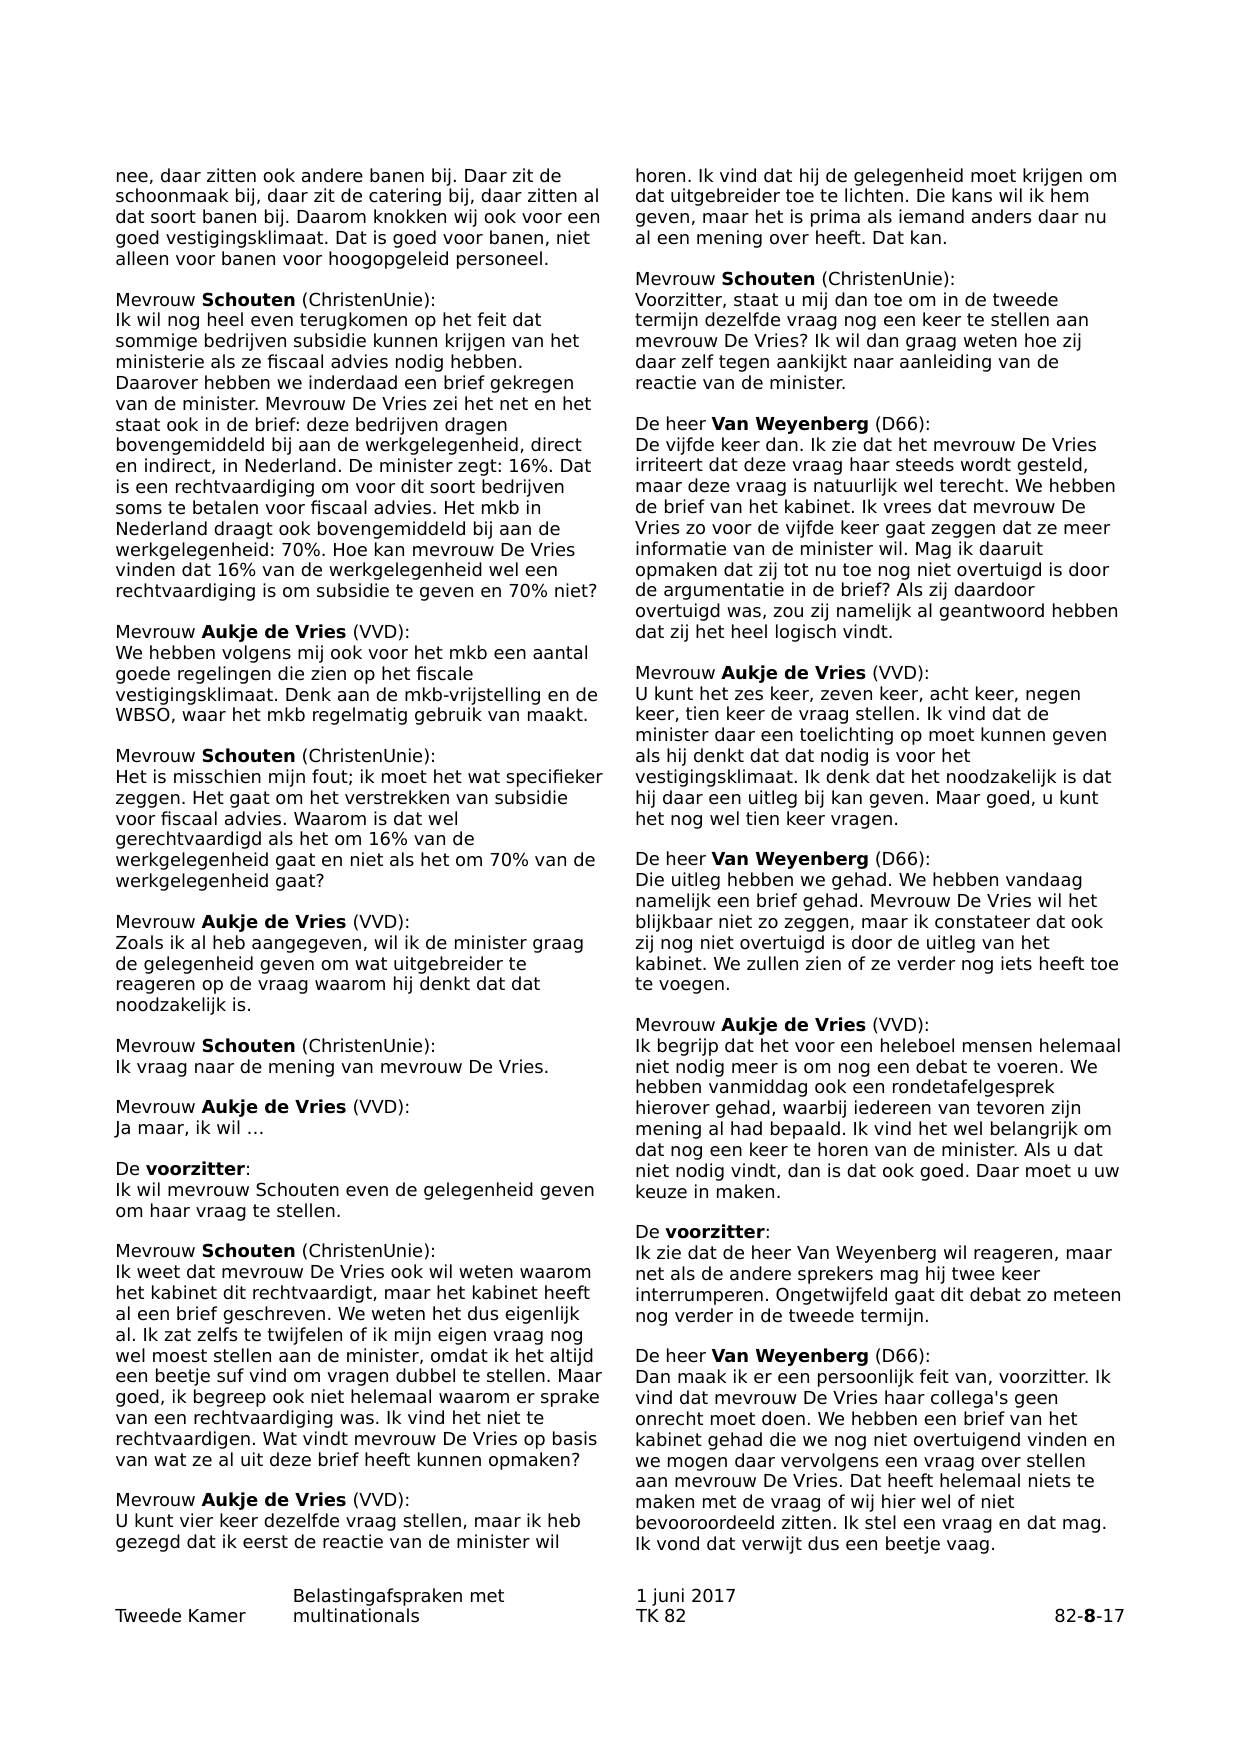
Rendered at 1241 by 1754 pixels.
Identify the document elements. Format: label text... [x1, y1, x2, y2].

text Mevrouw Aukje de Vries (VVD): [115, 912, 605, 932]
text De heer Van Weyenberg (D66): [635, 413, 1125, 434]
text Mevrouw Schouten (ChristenUnie): [115, 289, 605, 310]
text horen. Ik vind dat hij de gelegenheid moet krijgen om dat uitgebreider toe te lichten. Die kans wil ik hem geven, maar het is prima als iemand anders daar nu al een mening over heeft. Dat kan. [635, 165, 1125, 249]
text Ik weet dat mevrouw De Vries ook wil weten waarom het kabinet dit rechtvaardigt, maar het kabinet heeft al een brief geschreven. We weten het dus eigenlijk al. Ik zat zelfs te twijfelen of ik mijn eigen vraag nog wel moest stellen aan de minister, omdat ik het altijd een beetje suf vind om vragen dubbel te stellen. Maar goed, ik begreep ook niet helemaal waarom er sprake van een rechtvaardiging was. Ik vind het niet te rechtvaardigen. Wat vindt mevrouw De Vries op basis van wat ze al uit deze brief heeft kunnen opmaken? [115, 1262, 605, 1470]
text Mevrouw Schouten (ChristenUnie): [115, 1036, 605, 1056]
text Zoals ik al heb aangegeven, wil ik de minister graag de gelegenheid geven om wat uitgebreider te reageren op de vraag waarom hij denkt dat dat noodzakelijk is. [115, 932, 605, 1016]
text Ik zie dat de heer Van Weyenberg wil reageren, maar net als de andere sprekers mag hij twee keer interrumperen. Ongetwijfeld gaat dit debat zo meteen nog verder in de tweede termijn. [635, 1243, 1125, 1326]
text Mevrouw Aukje de Vries (VVD): [115, 622, 605, 643]
text De voorzitter: [635, 1222, 1125, 1243]
text Mevrouw Aukje de Vries (VVD): [115, 1490, 605, 1511]
text Ja maar, ik wil … [115, 1118, 605, 1139]
text nee, daar zitten ook andere banen bij. Daar zit de schoonmaak bij, daar zit de catering bij, daar zitten al dat soort banen bij. Daarom knokken wij ook voor een goed vestigingsklimaat. Dat is goed voor banen, niet alleen voor banen voor hoogopgeleid personeel. [115, 165, 605, 269]
text Ik vraag naar de mening van mevrouw De Vries. [115, 1056, 605, 1077]
text Mevrouw Schouten (ChristenUnie): [635, 269, 1125, 289]
text De voorzitter: [115, 1159, 605, 1179]
text We hebben volgens mij ook voor het mkb een aantal goede regelingen die zien op het fiscale vestigingsklimaat. Denk aan de mkb-vrijstelling en de WBSO, waar het mkb regelmatig gebruik van maakt. [115, 643, 605, 726]
text Mevrouw Aukje de Vries (VVD): [635, 663, 1125, 683]
text Mevrouw Schouten (ChristenUnie): [115, 1241, 605, 1262]
text Het is misschien mijn fout; ik moet het wat specifieker zeggen. Het gaat om het verstrekken van subsidie voor fiscaal advies. Waarom is dat wel gerechtvaardigd als het om 16% van de werkgelegenheid gaat en niet als het om 70% van de werkgelegenheid gaat? [115, 767, 605, 892]
text Die uitleg hebben we gehad. We hebben vandaag namelijk een brief gehad. Mevrouw De Vries wil het blijkbaar niet zo zeggen, maar ik constateer dat ook zij nog niet overtuigd is door de uitleg van het kabinet. We zullen zien of ze verder nog iets heeft toe te voegen. [635, 870, 1125, 995]
text Dan maak ik er een persoonlijk feit van, voorzitter. Ik vind dat mevrouw De Vries haar collega's geen onrecht moet doen. We hebben een brief van het kabinet gehad die we nog niet overtuigend vinden en we mogen daar vervolgens een vraag over stellen aan mevrouw De Vries. Dat heeft helemaal niets te maken met de vraag of wij hier wel of niet bevooroordeeld zitten. Ik stel een vraag en dat mag. Ik vond dat verwijt dus een beetje vaag. [635, 1367, 1125, 1554]
text Mevrouw Aukje de Vries (VVD): [635, 1015, 1125, 1036]
text De vijfde keer dan. Ik zie dat het mevrouw De Vries irriteert dat deze vraag haar steeds wordt gesteld, maar deze vraag is natuurlijk wel terecht. We hebben de brief van het kabinet. Ik vrees dat mevrouw De Vries zo voor de vijfde keer gaat zeggen dat ze meer informatie van de minister wil. Mag ik daaruit opmaken dat zij tot nu toe nog niet overtuigd is door de argumentatie in de brief? Als zij daardoor overtuigd was, zou zij namelijk al geantwoord hebben dat zij het heel logisch vindt. [635, 434, 1125, 643]
text U kunt vier keer dezelfde vraag stellen, maar ik heb gezegd dat ik eerst de reactie van de minister wil [115, 1511, 605, 1553]
text Ik begrijp dat het voor een heleboel mensen helemaal niet nodig meer is om nog een debat te voeren. We hebben vanmiddag ook een rondetafelgesprek hierover gehad, waarbij iedereen van tevoren zijn mening al had bepaald. Ik vind het wel belangrijk om dat nog een keer te horen van de minister. Als u dat niet nodig vindt, dan is dat ook goed. Daar moet u uw keuze in maken. [635, 1036, 1125, 1202]
text De heer Van Weyenberg (D66): [635, 1346, 1125, 1367]
text De heer Van Weyenberg (D66): [635, 849, 1125, 870]
text Ik wil nog heel even terugkomen op het feit dat sommige bedrijven subsidie kunnen krijgen van het ministerie als ze fiscaal advies nodig hebben. Daarover hebben we inderdaad een brief gekregen van de minister. Mevrouw De Vries zei het net en het staat ook in de brief: deze bedrijven dragen bovengemiddeld bij aan de werkgelegenheid, direct en indirect, in Nederland. De minister zegt: 16%. Dat is een rechtvaardiging om voor dit soort bedrijven soms te betalen voor fiscaal advies. Het mkb in Nederland draagt ook bovengemiddeld bij aan de werkgelegenheid: 70%. Hoe kan mevrouw De Vries vinden dat 16% van de werkgelegenheid wel een rechtvaardiging is om subsidie te geven en 70% niet? [115, 310, 605, 602]
text Voorzitter, staat u mij dan toe om in de tweede termijn dezelfde vraag nog een keer te stellen aan mevrouw De Vries? Ik wil dan graag weten hoe zij daar zelf tegen aankijkt naar aanleiding van de reactie van de minister. [635, 289, 1125, 393]
text Mevrouw Schouten (ChristenUnie): [115, 746, 605, 767]
text Ik wil mevrouw Schouten even de gelegenheid geven om haar vraag te stellen. [115, 1179, 605, 1221]
text Mevrouw Aukje de Vries (VVD): [115, 1097, 605, 1118]
text U kunt het zes keer, zeven keer, acht keer, negen keer, tien keer de vraag stellen. Ik vind dat de minister daar een toelichting op moet kunnen geven als hij denkt dat dat nodig is voor het vestigingsklimaat. Ik denk dat het noodzakelijk is dat hij daar een uitleg bij kan geven. Maar goed, u kunt het nog wel tien keer vragen. [635, 683, 1125, 829]
